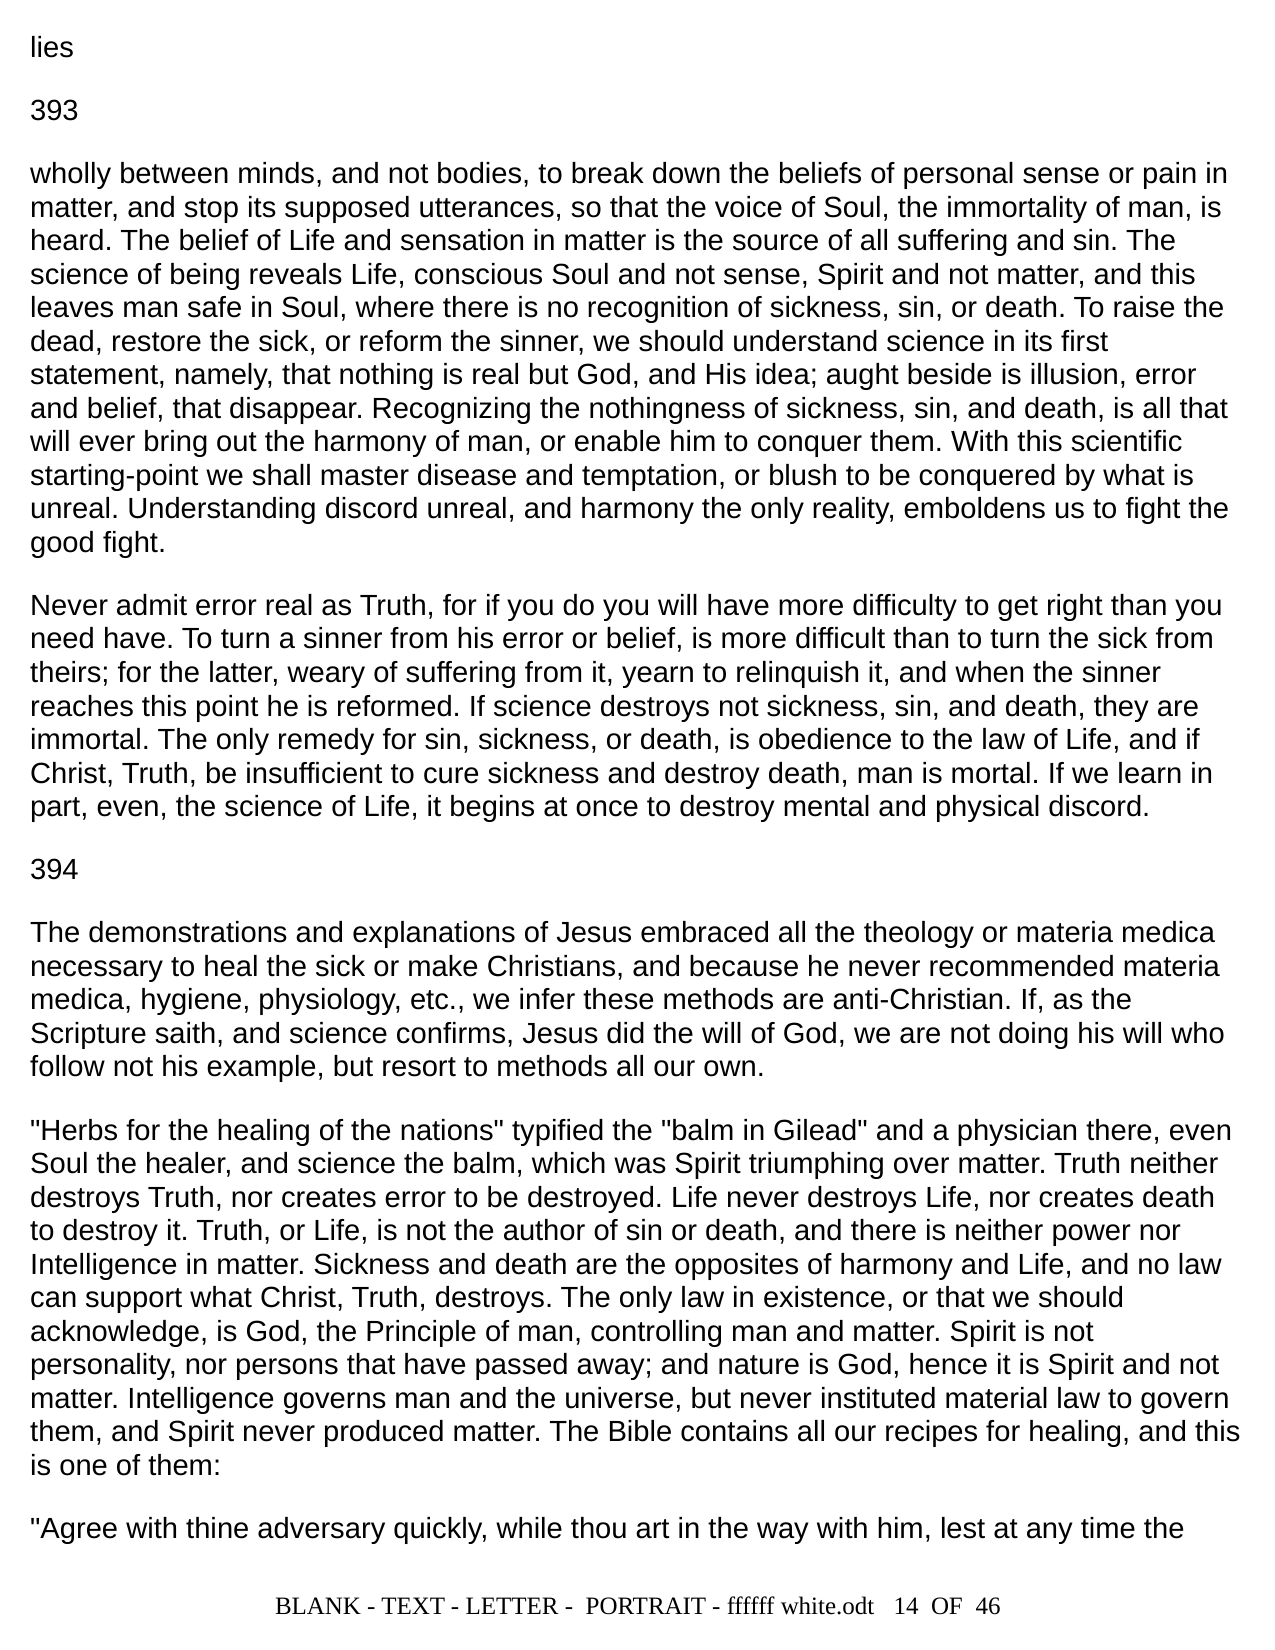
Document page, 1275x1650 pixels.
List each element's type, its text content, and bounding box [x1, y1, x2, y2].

text "Herbs for the healing of the nations" typified the "balm in Gilead" and a physician there, even Soul the healer, and science the balm, which was Spirit triumphing over matter. Truth neither destroys Truth, nor creates error to be destroyed. Life never destroys Life, nor creates death to destroy it. Truth, or Life, is not the author of sin or death, and there is neither power nor Intelligence in matter. Sickness and death are the opposites of harmony and Life, and no law can support what Christ, Truth, destroys. The only law in existence, or that we should acknowledge, is God, the Principle of man, controlling man and matter. Spirit is not personality, nor persons that have passed away; and nature is God, hence it is Spirit and not matter. Intelligence governs man and the universe, but never instituted material law to govern them, and Spirit never produced matter. The Bible contains all our recipes for healing, and this is one of them: [30, 1112, 1245, 1481]
text wholly between minds, and not bodies, to break down the beliefs of personal sense or pain in matter, and stop its supposed utterances, so that the voice of Soul, the immortality of man, is heard. The belief of Life and sensation in matter is the source of all suffering and sin. The science of being reveals Life, conscious Soul and not sense, Spirit and not matter, and this leaves man safe in Soul, where there is no recognition of sickness, sin, or death. To raise the dead, restore the sick, or reform the sinner, we should understand science in its first statement, namely, that nothing is real but God, and His idea; aught beside is illusion, error and belief, that disappear. Recognizing the nothingness of sickness, sin, and death, is all that will ever bring out the harmony of man, or enable him to conquer them. With this scientific starting-point we shall master disease and temptation, or blush to be conquered by what is unreal. Understanding discord unreal, and harmony the only reality, emboldens us to fight the good fight. [30, 156, 1245, 558]
text 394 [30, 852, 1245, 886]
text lies [30, 30, 1245, 63]
text "Agree with thine adversary quickly, while thou art in the way with him, lest at any time the [30, 1511, 1245, 1544]
text The demonstrations and explanations of Jesus embraced all the theology or materia medica necessary to heal the sick or make Christians, and because he never recommended materia medica, hygiene, physiology, etc., we infer these methods are anti-Christian. If, as the Scripture saith, and science confirms, Jesus did the will of God, we are not doing his will who follow not his example, but resort to methods all our own. [30, 915, 1245, 1083]
text 393 [30, 93, 1245, 127]
text Never admit error real as Truth, for if you do you will have more difficulty to get right than you need have. To turn a sinner from his error or belief, is more difficult than to turn the sick from theirs; for the latter, weary of suffering from it, yearn to relinquish it, and when the sinner reaches this point he is reformed. If science destroys not sickness, sin, and death, they are immortal. The only remedy for sin, sickness, or death, is obedience to the law of Life, and if Christ, Truth, be insufficient to cure sickness and destroy death, man is mortal. If we learn in part, even, the science of Life, it begins at once to destroy mental and physical discord. [30, 588, 1245, 823]
